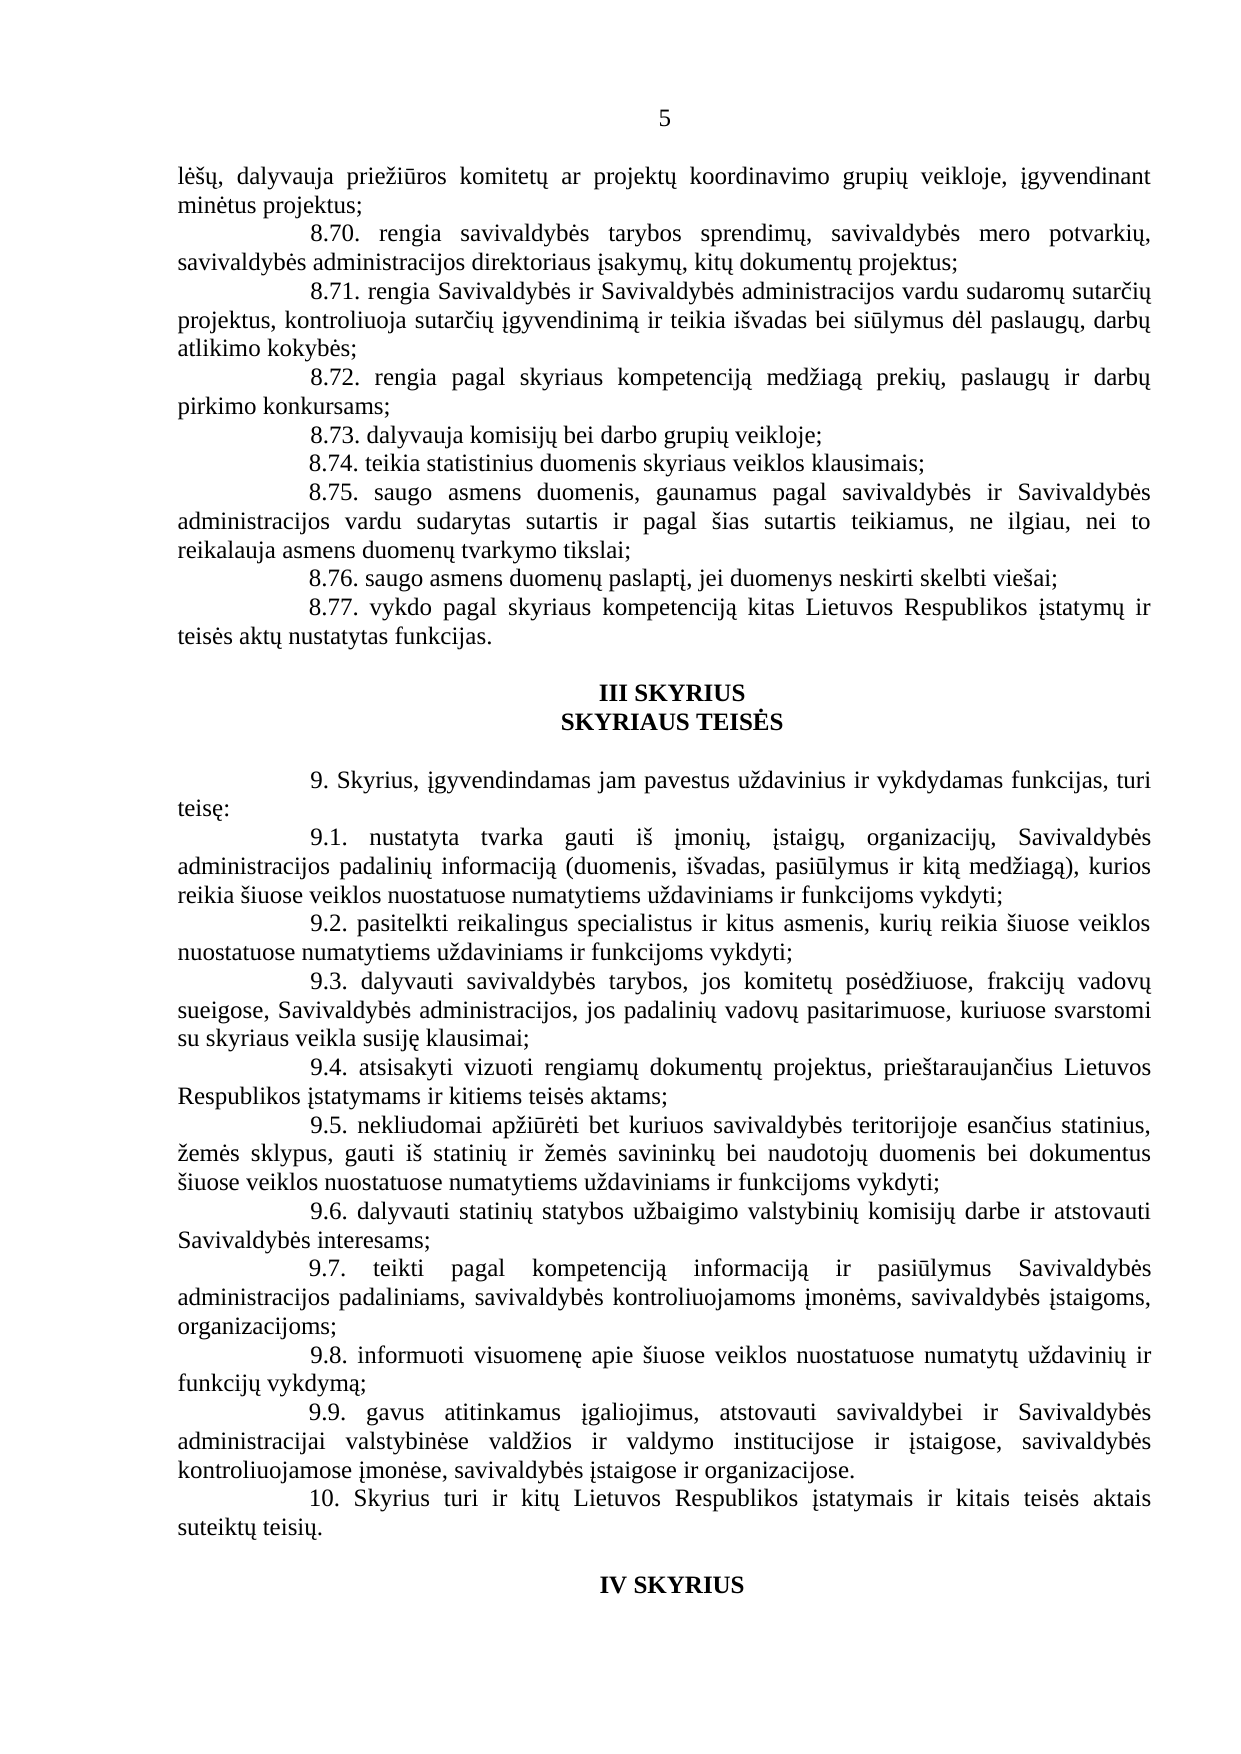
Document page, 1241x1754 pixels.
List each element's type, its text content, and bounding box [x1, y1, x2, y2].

text 8.75. saugo asmens duomenis, gaunamus pagal savivaldybės ir Savivaldybės administracijos vardu sudarytas sutartis ir pagal šias sutartis teikiamus, ne ilgiau, nei to reikalauja asmens duomenų tvarkymo tikslai; [177, 477, 1152, 563]
text 9.2. pasitelkti reikalingus specialistus ir kitus asmenis, kurių reikia šiuose veiklos nuostatuose numatytiems uždaviniams ir funkcijoms vykdyti; [177, 908, 1152, 966]
text 9.5. nekliudomai apžiūrėti bet kuriuos savivaldybės teritorijoje esančius statinius, žemės sklypus, gauti iš statinių ir žemės savininkų bei naudotojų duomenis bei dokumentus šiuose veiklos nuostatuose numatytiems uždaviniams ir funkcijoms vykdyti; [177, 1110, 1152, 1196]
text 9.6. dalyvauti statinių statybos užbaigimo valstybinių komisijų darbe ir atstovauti Savivaldybės interesams; [177, 1196, 1152, 1253]
text 8.72. rengia pagal skyriaus kompetenciją medžiagą prekių, paslaugų ir darbų pirkimo konkursams; [177, 362, 1152, 420]
text 9.3. dalyvauti savivaldybės tarybos, jos komitetų posėdžiuose, frakcijų vadovų sueigose, Savivaldybės administracijos, jos padalinių vadovų pasitarimuose, kuriuose svarstomi su skyriaus veikla susiję klausimai; [177, 966, 1152, 1052]
text 8.76. saugo asmens duomenų paslaptį, jei duomenys neskirti skelbti viešai; [177, 563, 1167, 592]
text 8.71. rengia Savivaldybės ir Savivaldybės administracijos vardu sudaromų sutarčių projektus, kontroliuoja sutarčių įgyvendinimą ir teikia išvadas bei siūlymus dėl paslaugų, darbų atlikimo kokybės; [177, 276, 1152, 362]
text 8.74. teikia statistinius duomenis skyriaus veiklos klausimais; [177, 448, 1167, 477]
text 8.73. dalyvauja komisijų bei darbo grupių veikloje; [177, 420, 1167, 448]
text SKYRIAUS TEISĖS [177, 707, 1167, 736]
text IV SKYRIUS [177, 1570, 1167, 1598]
text 10. Skyrius turi ir kitų Lietuvos Respublikos įstatymais ir kitais teisės aktais suteiktų teisių. [177, 1483, 1152, 1541]
text 9.4. atsisakyti vizuoti rengiamų dokumentų projektus, prieštaraujančius Lietuvos Respublikos įstatymams ir kitiems teisės aktams; [177, 1052, 1152, 1110]
text III SKYRIUS [177, 678, 1167, 707]
text 9.8. informuoti visuomenę apie šiuose veiklos nuostatuose numatytų uždavinių ir funkcijų vykdymą; [177, 1340, 1152, 1397]
text lėšų, dalyvauja priežiūros komitetų ar projektų koordinavimo grupių veikloje, įgyvendinant minėtus projektus; [177, 161, 1152, 218]
text 8.70. rengia savivaldybės tarybos sprendimų, savivaldybės mero potvarkių, savivaldybės administracijos direktoriaus įsakymų, kitų dokumentų projektus; [177, 218, 1152, 276]
text 8.77. vykdo pagal skyriaus kompetenciją kitas Lietuvos Respublikos įstatymų ir teisės aktų nustatytas funkcijas. [177, 592, 1152, 650]
text 9.1. nustatyta tvarka gauti iš įmonių, įstaigų, organizacijų, Savivaldybės administracijos padalinių informaciją (duomenis, išvadas, pasiūlymus ir kitą medžiagą), kurios reikia šiuose veiklos nuostatuose numatytiems uždaviniams ir funkcijoms vykdyti; [177, 822, 1152, 908]
text 9. Skyrius, įgyvendindamas jam pavestus uždavinius ir vykdydamas funkcijas, turi teisę: [177, 765, 1152, 822]
text 9.9. gavus atitinkamus įgaliojimus, atstovauti savivaldybei ir Savivaldybės administracijai valstybinėse valdžios ir valdymo institucijose ir įstaigose, savivaldybės kontroliuojamose įmonėse, savivaldybės įstaigose ir organizacijose. [177, 1397, 1152, 1483]
text 9.7. teikti pagal kompetenciją informaciją ir pasiūlymus Savivaldybės administracijos padaliniams, savivaldybės kontroliuojamoms įmonėms, savivaldybės įstaigoms, organizacijoms; [177, 1253, 1152, 1340]
